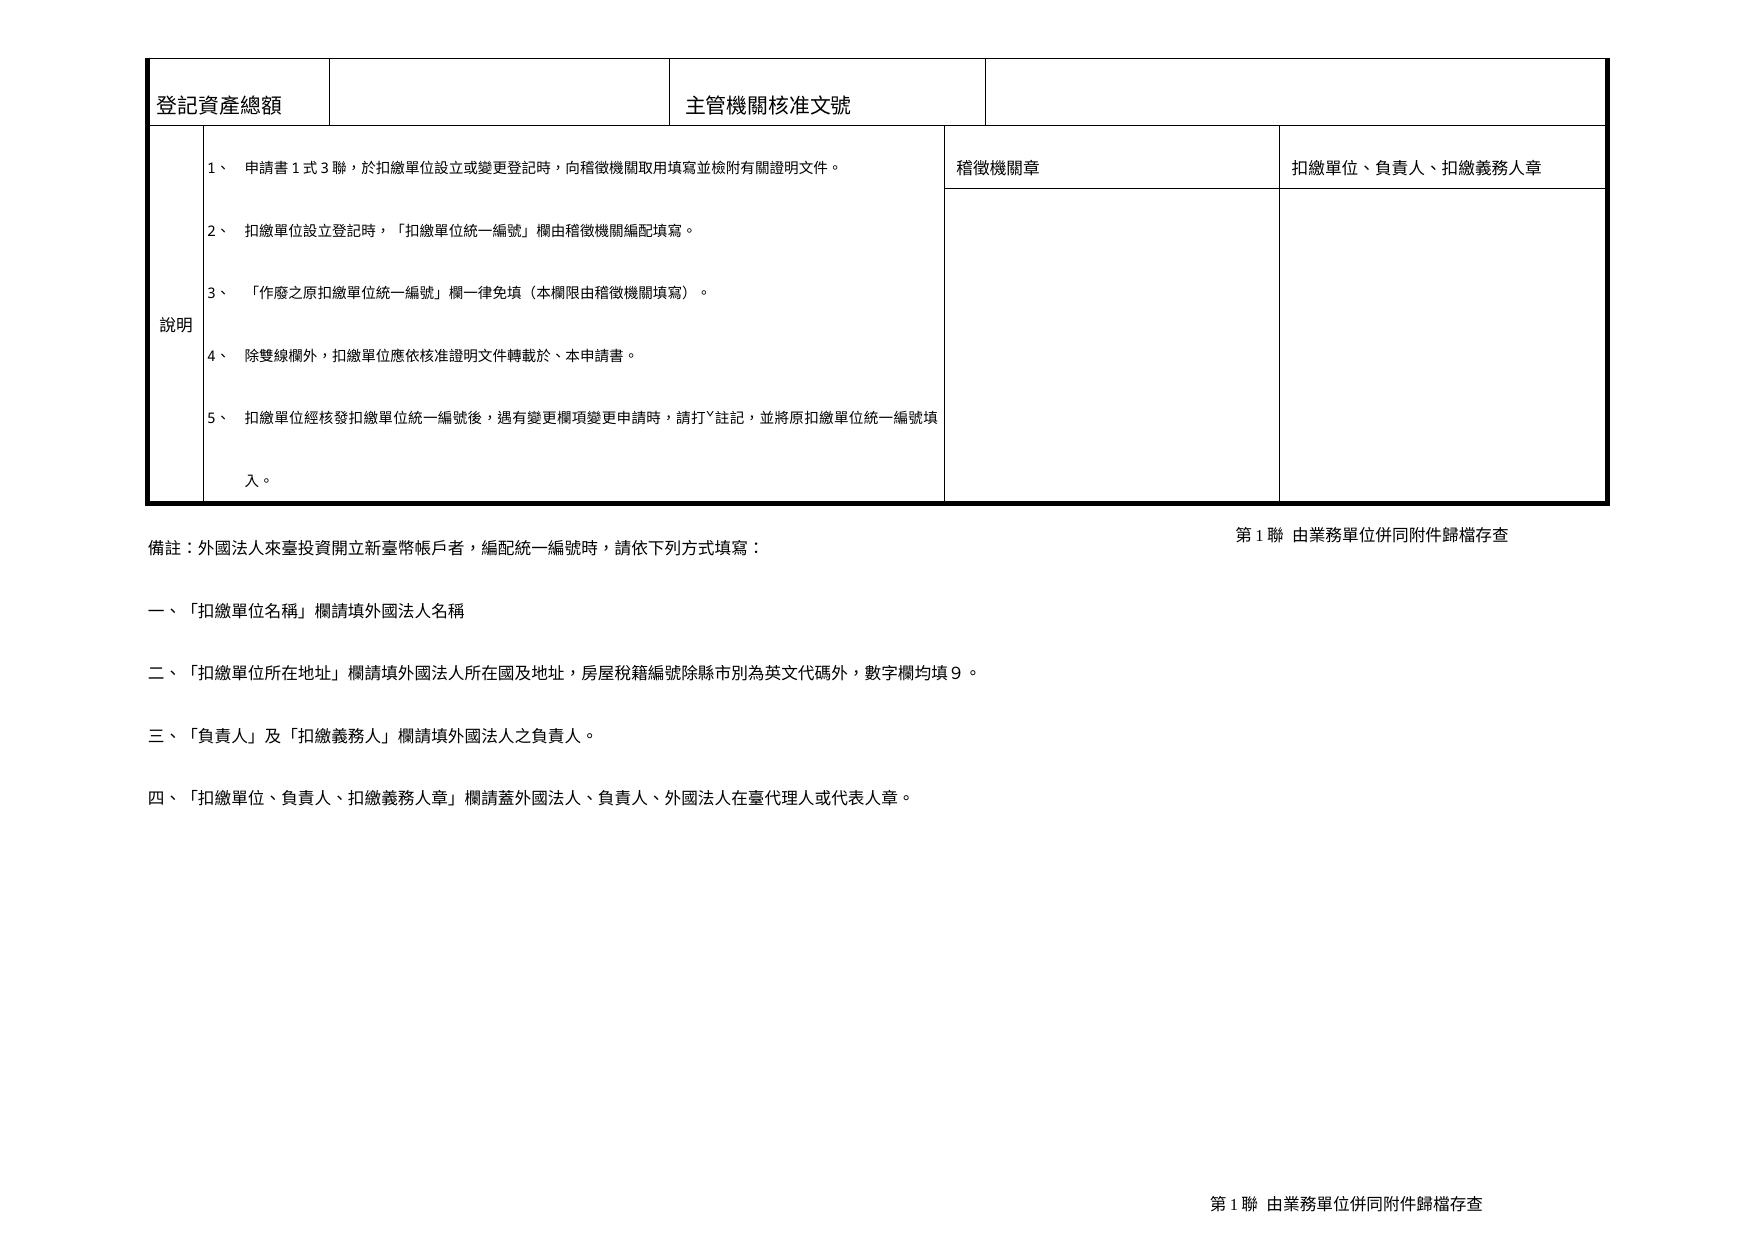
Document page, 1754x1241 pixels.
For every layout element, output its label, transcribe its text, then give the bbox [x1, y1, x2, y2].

text 備註：外國法人來臺投資開立新臺幣帳戶者，編配統一編號時，請依下列方式填寫： [148, 506, 1636, 568]
table_cell [330, 59, 669, 125]
table_cell 扣繳單位、負責人、扣繳義務人章 [1280, 126, 1605, 188]
table_cell 登記資產總額 [150, 59, 329, 125]
text 第1聯 由業務單位併同附件歸檔存查 [1235, 522, 1543, 547]
table_cell 主管機關核准文號 [670, 59, 985, 125]
table_cell 申請書1式3聯，於扣繳單位設立或變更登記時，向稽徵機關取用填寫並檢附有關證明文件。 扣繳單位設立登記時，「扣繳單位統一編號」欄由稽徵機關編配填寫。 「作廢之原扣繳單位統一編號」欄一律免填（本欄限由稽徵機關填寫）。 除雙線欄外，扣繳單位應依核准證明文件轉載於、本申請書。 扣繳單位經核發扣繳單位統一編號後，遇有變更欄項變更申請時，請打ˇ註記，並將原扣繳單位統一編號填入。 [204, 126, 944, 501]
table_cell [1280, 189, 1605, 501]
text 三、「負責人」及「扣繳義務人」欄請填外國法人之負責人。 [148, 693, 1636, 756]
text 二、「扣繳單位所在地址」欄請填外國法人所在國及地址，房屋稅籍編號除縣市別為英文代碼外，數字欄均填９。 [148, 631, 1636, 693]
table_cell 說明 [150, 126, 203, 501]
text 一、「扣繳單位名稱」欄請填外國法人名稱 [148, 568, 1636, 631]
text 第1聯 由業務單位併同附件歸檔存查 [1209, 1191, 1536, 1216]
text [1194, 1184, 1551, 1240]
table_cell [945, 189, 1279, 501]
table_cell [986, 59, 1605, 125]
text 四、「扣繳單位、負責人、扣繳義務人章」欄請蓋外國法人、負責人、外國法人在臺代理人或代表人章。 [148, 756, 1636, 818]
table_cell 稽徵機關章 [945, 126, 1279, 188]
